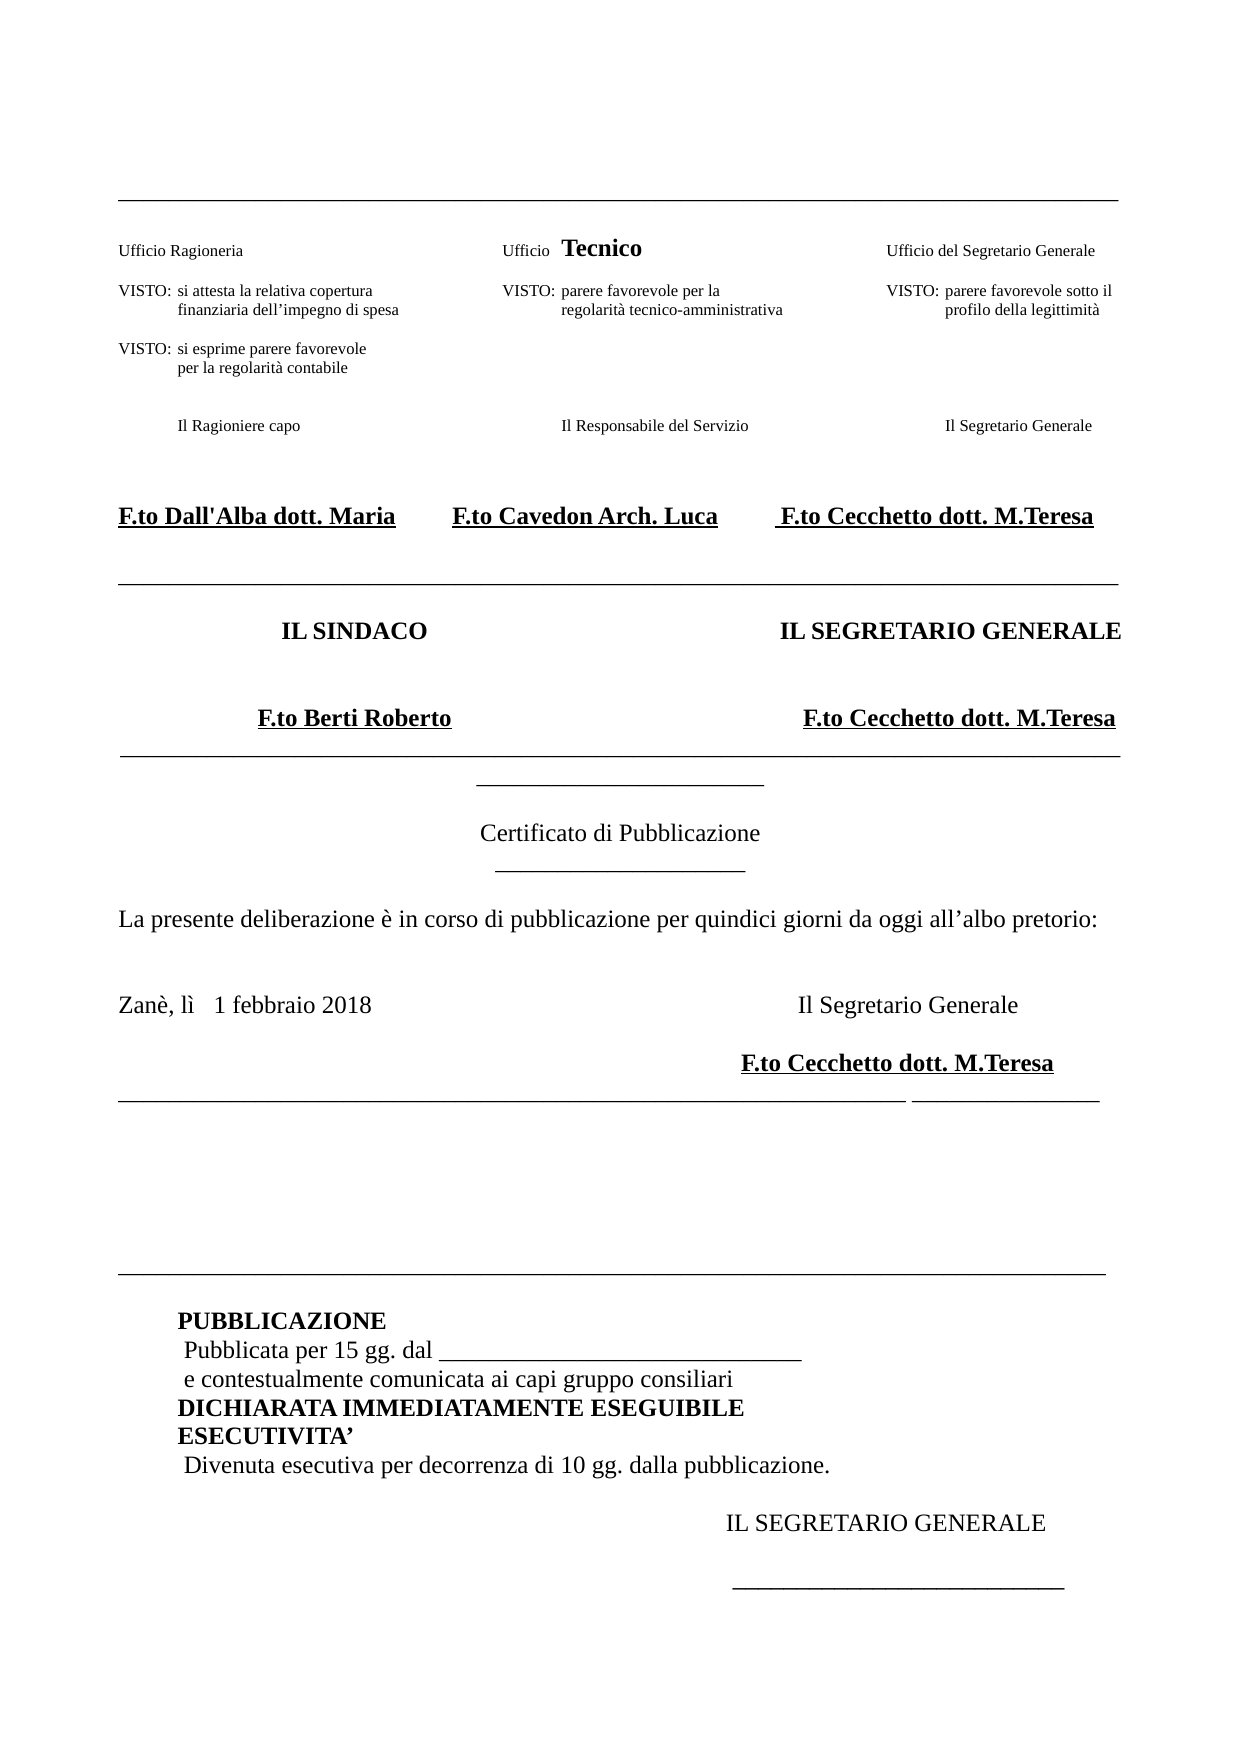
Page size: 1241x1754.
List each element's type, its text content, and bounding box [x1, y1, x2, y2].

text _______________________________________________________________ _______________ [118, 1076, 1122, 1105]
text finanziaria dell’impegno di spesa regolarità tecnico-amministrativa profilo della legittimità [118, 300, 1122, 319]
text Pubblicata per 15 gg. dal _____________________________ [118, 1335, 1122, 1364]
text Il Ragioniere capo Il Responsabile del Servizio Il Segretario Generale [118, 396, 1122, 439]
text Ufficio Ragioneria Ufficio Tecnico Ufficio del Segretario Generale [118, 233, 1122, 262]
text _______________________________________________________________________________ [118, 1249, 1122, 1278]
text DICHIARATA IMMEDIATAMENTE ESEGUIBILE [118, 1393, 1122, 1421]
text IL SINDACO IL SEGRETARIO GENERALE [118, 616, 1122, 645]
text ____________________ [118, 846, 1122, 875]
text Certificato di Pubblicazione [118, 818, 1122, 846]
text per la regolarità contabile [118, 358, 1122, 377]
text F.to Cecchetto dott. M.Teresa [118, 1048, 1122, 1076]
text e contestualmente comunicata ai capi gruppo consiliari [118, 1364, 1122, 1393]
text ________________________________________________________________________________ [118, 118, 1122, 204]
text ESECUTIVITA’ [118, 1421, 1122, 1450]
text IL SEGRETARIO GENERALE [118, 1508, 1122, 1536]
text Zanè, lì 1 febbraio 2018 Il Segretario Generale [118, 990, 1122, 1019]
text ________________________________________________________________________________ [118, 559, 1122, 588]
text _______________________________________________________________________________________________________ [118, 731, 1122, 789]
text La presente deliberazione è in corso di pubblicazione per quindici giorni da oggi all’albo pretorio: [118, 904, 1122, 933]
text Divenuta esecutiva per decorrenza di 10 gg. dalla pubblicazione. [118, 1450, 1122, 1479]
text PUBBLICAZIONE [118, 1306, 1122, 1335]
text F.to Berti Roberto F.to Cecchetto dott. M.Teresa [118, 703, 1122, 731]
text F.to Dall'Alba dott. Maria F.to Cavedon Arch. Luca F.to Cecchetto dott. M.Teresa [118, 501, 1122, 530]
text VISTO: si esprime parere favorevole [118, 338, 1122, 358]
text VISTO: si attesta la relativa copertura VISTO: parere favorevole per la VISTO: parere favorevole sotto il [118, 281, 1122, 300]
text __________________________ [118, 1565, 1122, 1590]
